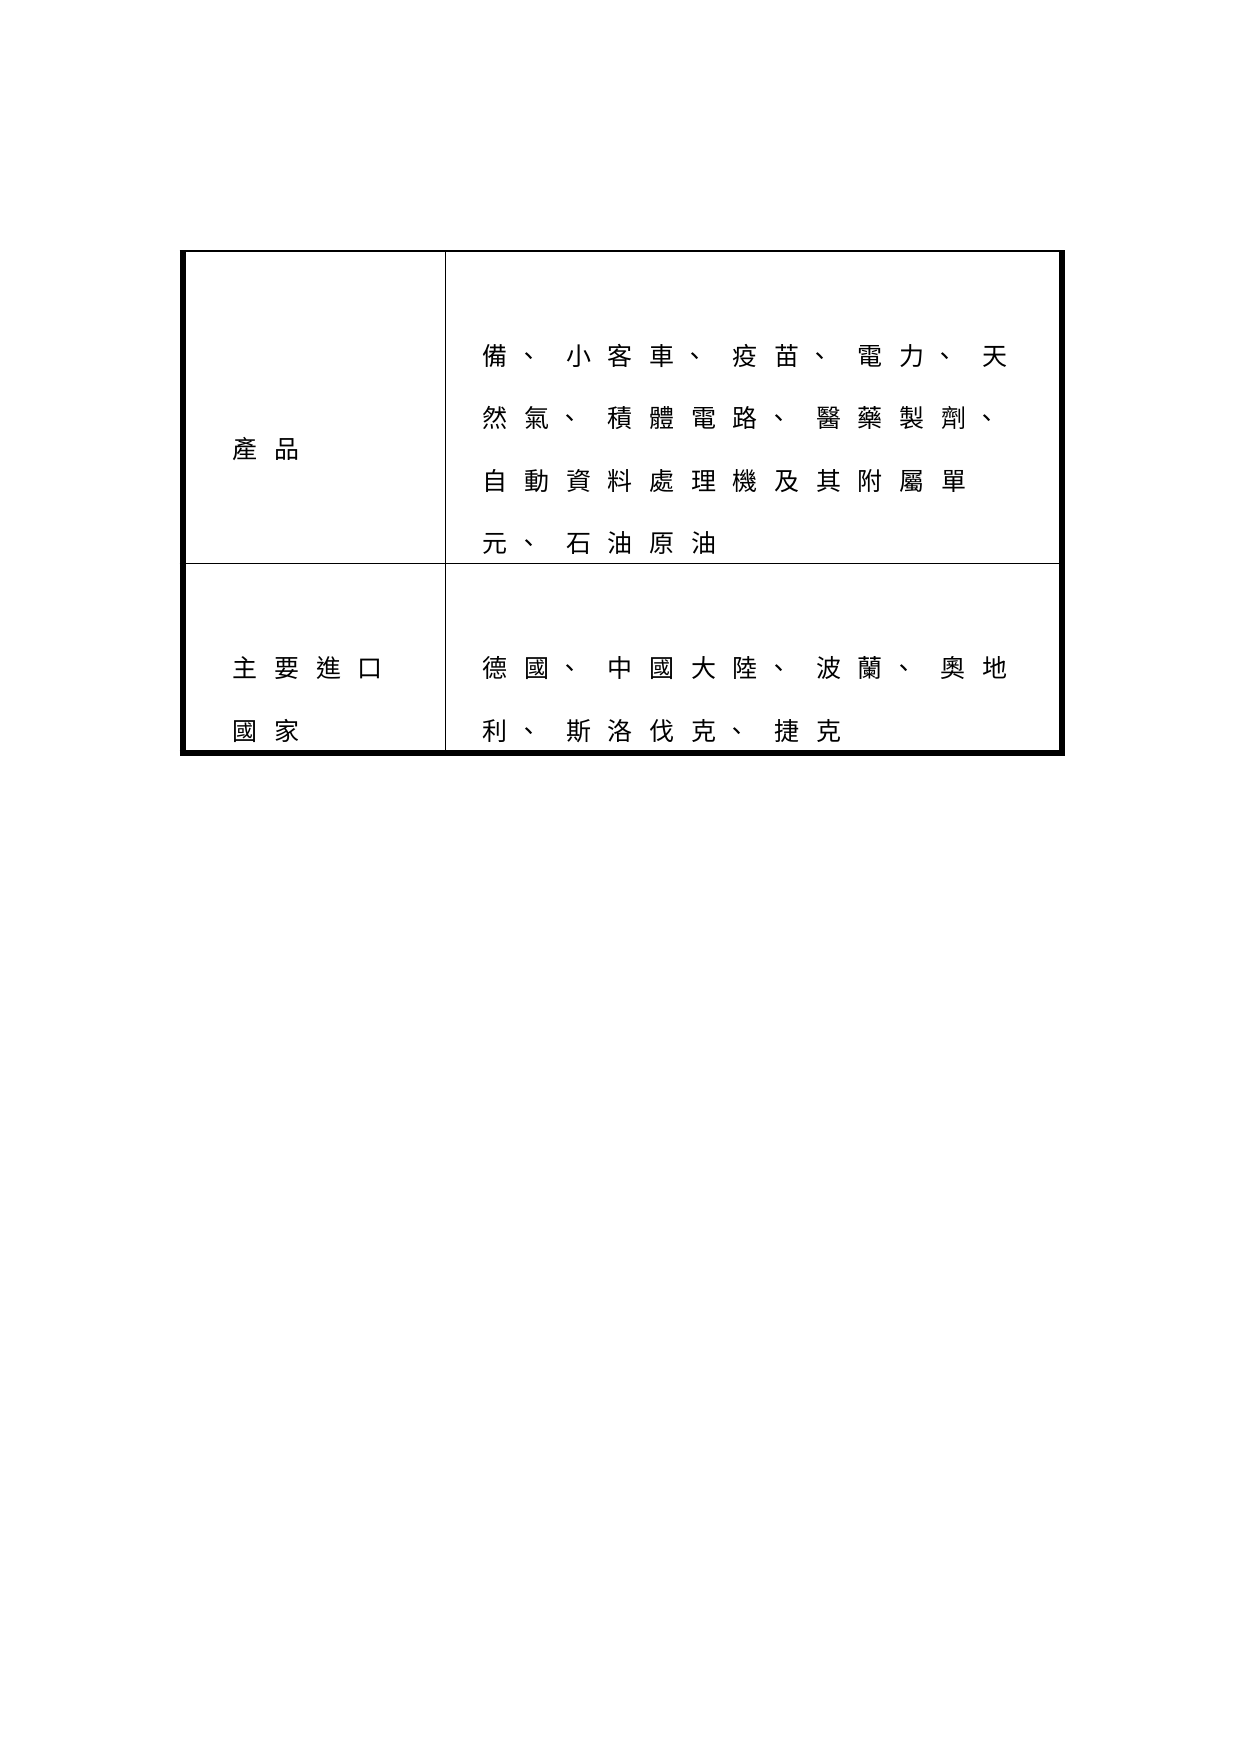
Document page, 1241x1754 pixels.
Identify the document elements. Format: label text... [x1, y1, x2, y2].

table_cell 主要進口國家 [186, 564, 445, 750]
table_cell 德國、中國大陸、波蘭、奧地利、斯洛伐克、捷克 [446, 564, 1059, 750]
table_cell 備、小客車、疫苗、電力、天然氣、積體電路、醫藥製劑、自動資料處理機及其附屬單元、石油原油 [446, 252, 1059, 563]
table_cell 產品 [186, 252, 445, 563]
